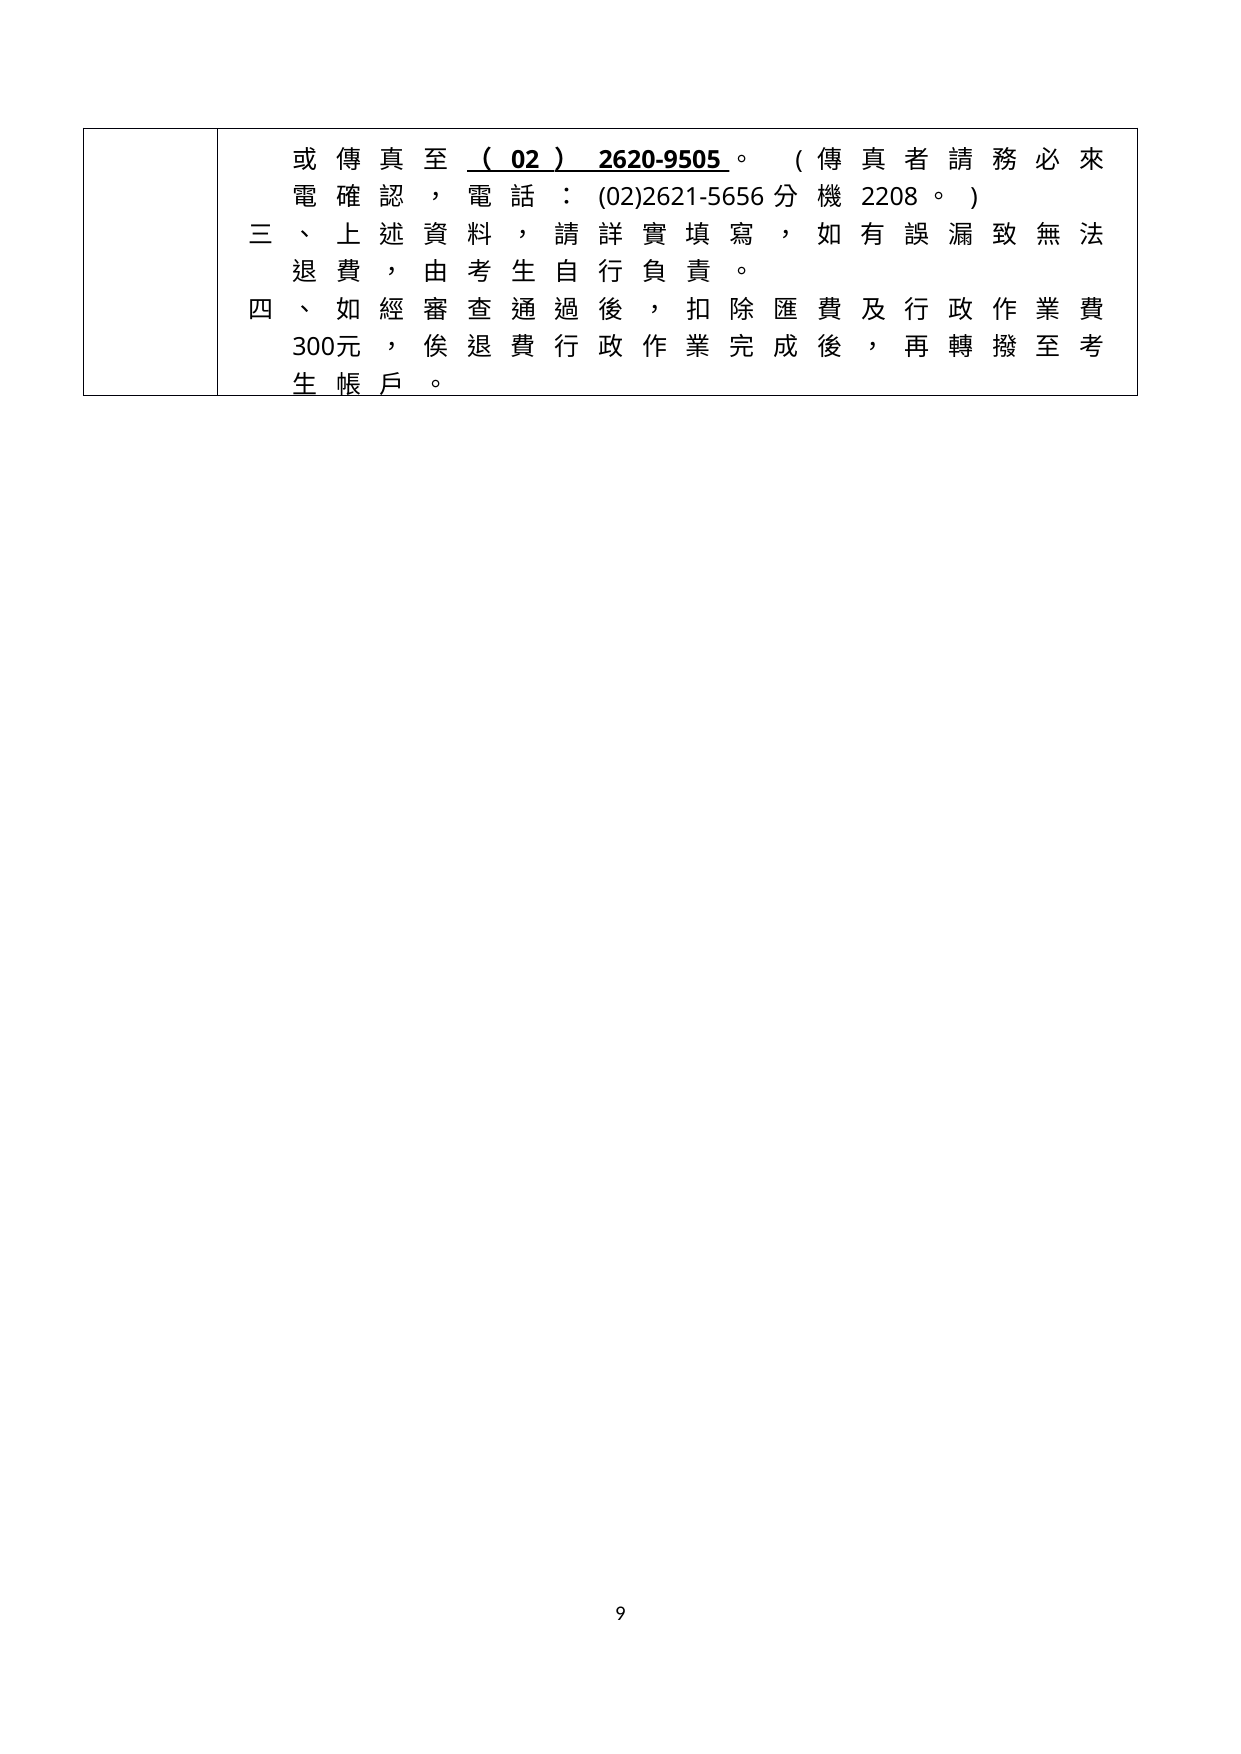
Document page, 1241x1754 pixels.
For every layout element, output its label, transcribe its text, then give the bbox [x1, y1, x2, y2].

table_cell 或傳真至（02）2620-9505。 (傳真者請務必來電確認，電話：(02)2621-5656分機2208。) 三、上述資料，請詳實填寫，如有誤漏致無法退費，由考生自行負責。 四、如經審查通過後，扣除匯費及行政作業費300元，俟退費行政作業完成後，再轉撥至考生帳戶。 [218, 129, 1137, 395]
table_cell [84, 129, 217, 395]
